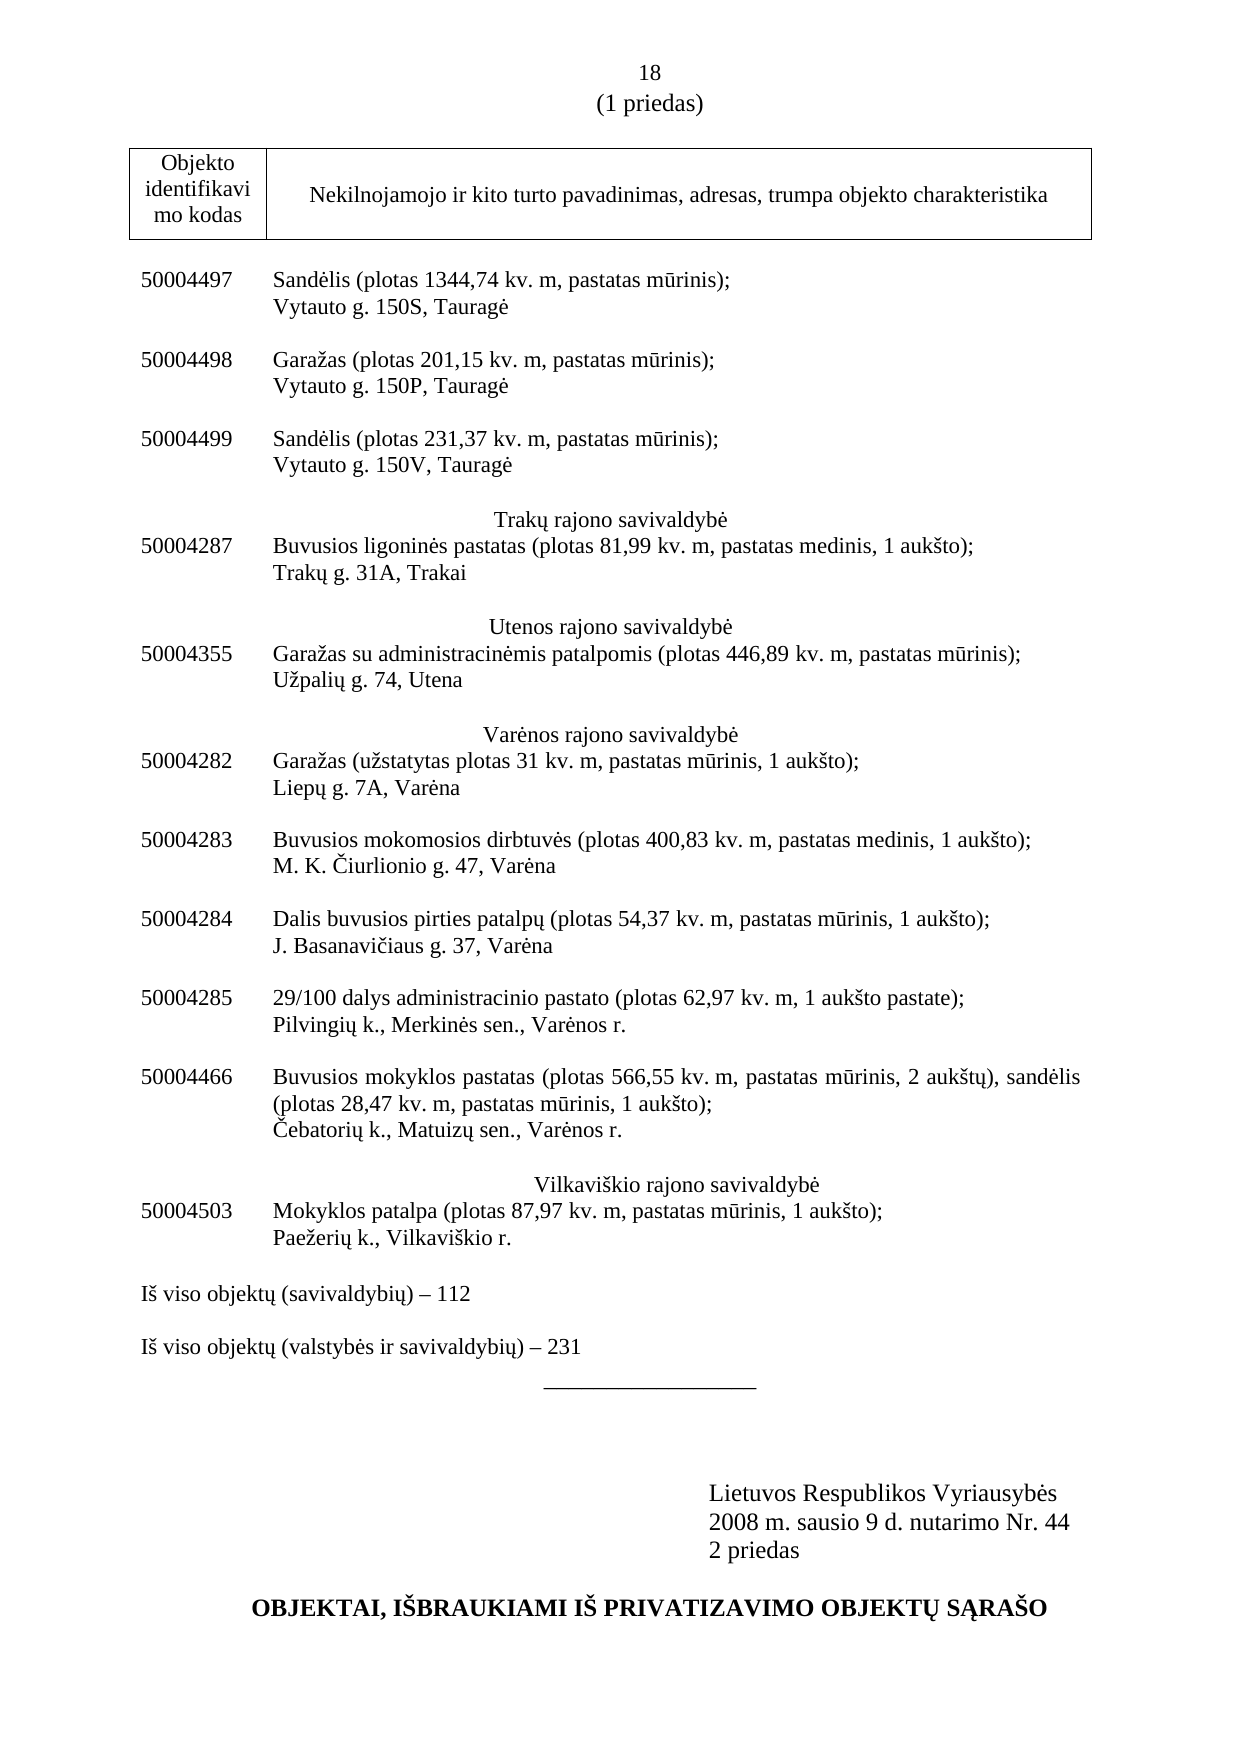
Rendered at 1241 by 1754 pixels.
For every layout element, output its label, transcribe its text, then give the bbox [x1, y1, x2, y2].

table_cell 50004285 [129, 984, 261, 1037]
table_cell [661, 1281, 794, 1307]
text 2008 m. sausio 9 d. nutarimo Nr. 44 [709, 1507, 1122, 1535]
table_cell Iš viso objektų (valstybės ir savivaldybių) – 231 [129, 1333, 661, 1363]
table_cell [129, 319, 1092, 346]
table_cell [129, 585, 1092, 611]
table_cell [129, 1143, 1092, 1169]
table_cell 50004283 [129, 826, 261, 879]
table_cell 50004498 [129, 346, 261, 398]
table_cell [661, 1333, 794, 1363]
text 2 priedas [709, 1535, 1122, 1564]
table_cell Trakų rajono savivaldybė [129, 506, 1092, 532]
table_cell Mokyklos patalpa (plotas 87,97 kv. m, pastatas mūrinis, 1 aukšto); Paežerių k., Vilkaviškio r. [261, 1197, 1092, 1250]
table_cell [266, 240, 1092, 267]
table_cell 50004284 [129, 905, 261, 958]
table_cell 50004503 [129, 1197, 261, 1250]
table_cell 29/100 dalys administracinio pastato (plotas 62,97 kv. m, 1 aukšto pastate); Pilvingių k., Merkinės sen., Varėnos r. [261, 984, 1092, 1037]
table_cell 50004355 [129, 640, 261, 692]
table_cell [129, 800, 1092, 826]
table_cell Varėnos rajono savivaldybė [129, 721, 1092, 747]
text OBJEKTAI, IŠBRAUKIAMI IŠ PRIVATIZAVIMO OBJEKTŲ SĄRAŠO [177, 1593, 1122, 1622]
table_cell [129, 1171, 261, 1197]
table_cell Iš viso objektų (savivaldybių) – 112 [129, 1281, 661, 1307]
table_cell 50004497 [129, 267, 261, 319]
table_cell [129, 240, 266, 267]
table_cell 50004282 [129, 747, 261, 800]
text _________________ [118, 1363, 1181, 1392]
table_cell Garažas su administracinėmis patalpomis (plotas 446,89 kv. m, pastatas mūrinis); Užpalių g. 74, Utena [261, 640, 1092, 692]
table_cell [129, 398, 1092, 425]
table_cell [794, 1281, 1092, 1307]
table_cell Sandėlis (plotas 231,37 kv. m, pastatas mūrinis); Vytauto g. 150V, Tauragė [261, 425, 1092, 477]
table_cell [129, 1307, 1092, 1333]
table_cell Buvusios ligoninės pastatas (plotas 81,99 kv. m, pastatas medinis, 1 aukšto); Trakų g. 31A, Trakai [261, 532, 1092, 585]
table_cell [129, 879, 1092, 905]
table_header Nekilnojamojo ir kito turto pavadinimas, adresas, trumpa objekto charakteristika [267, 149, 1091, 239]
table_header Objekto identifikavimo kodas [130, 149, 266, 239]
table_cell Buvusios mokomosios dirbtuvės (plotas 400,83 kv. m, pastatas medinis, 1 aukšto); M. K. Čiurlionio g. 47, Varėna [261, 826, 1092, 879]
table_cell [129, 958, 1092, 984]
table_cell Utenos rajono savivaldybė [129, 613, 1092, 640]
table_cell [129, 693, 1092, 719]
table_cell Sandėlis (plotas 1344,74 kv. m, pastatas mūrinis); Vytauto g. 150S, Tauragė [261, 267, 1092, 319]
table_cell Vilkaviškio rajono savivaldybė [261, 1171, 1092, 1197]
text Lietuvos Respublikos Vyriausybės [709, 1478, 1122, 1507]
table_cell [129, 1250, 1092, 1276]
table_cell Garažas (plotas 201,15 kv. m, pastatas mūrinis); Vytauto g. 150P, Tauragė [261, 346, 1092, 398]
table_cell Buvusios mokyklos pastatas (plotas 566,55 kv. m, pastatas mūrinis, 2 aukštų), sandėlis (plotas 28,47 kv. m, pastatas mūrinis, 1 aukšto); Čebatorių k., Matuizų sen., Varėnos r. [261, 1064, 1092, 1142]
table_cell [129, 1037, 1092, 1063]
table_cell 50004287 [129, 532, 261, 585]
table_cell [794, 1333, 1092, 1363]
table_cell Garažas (užstatytas plotas 31 kv. m, pastatas mūrinis, 1 aukšto); Liepų g. 7A, Varėna [261, 747, 1092, 800]
table_cell 50004466 [129, 1064, 261, 1142]
table_cell 50004499 [129, 425, 261, 477]
table_cell Dalis buvusios pirties patalpų (plotas 54,37 kv. m, pastatas mūrinis, 1 aukšto); J. Basanavičiaus g. 37, Varėna [261, 905, 1092, 958]
table_cell [129, 478, 1092, 504]
